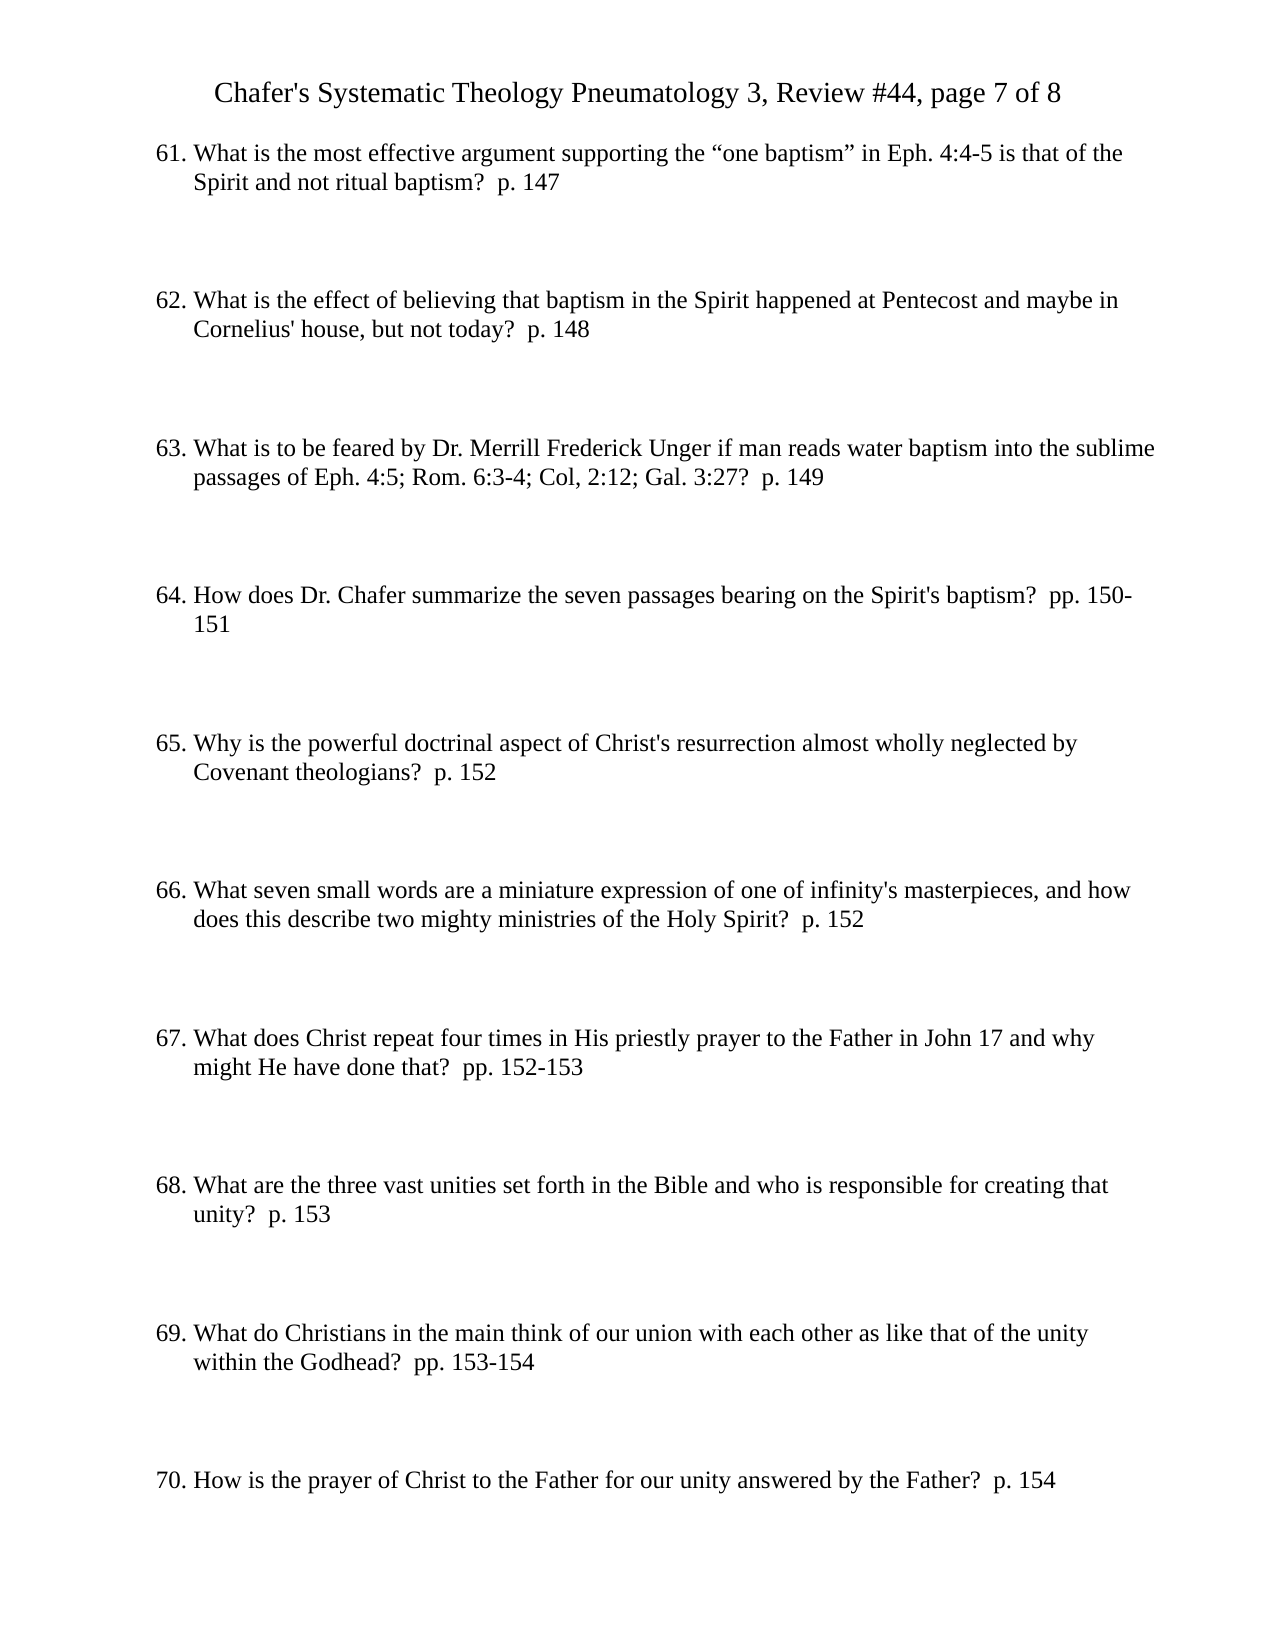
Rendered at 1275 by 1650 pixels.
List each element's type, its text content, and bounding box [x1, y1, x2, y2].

list What seven small words are a miniature expression of one of infinity's masterpieces, and how does this describe two mighty ministries of the Holy Spirit? p. 152 [156, 876, 1157, 933]
list How does Dr. Chafer summarize the seven passages bearing on the Spirit's baptism? pp. 150-151 [156, 581, 1157, 638]
list What are the three vast unities set forth in the Bible and who is responsible for creating that unity? p. 153 [156, 1171, 1157, 1228]
list What does Christ repeat four times in His priestly prayer to the Father in John 17 and why might He have done that? pp. 152-153 [156, 1023, 1157, 1081]
list Why is the powerful doctrinal aspect of Christ's resurrection almost wholly neglected by Covenant theologians? p. 152 [156, 728, 1157, 786]
list What is the effect of believing that baptism in the Spirit happened at Pentecost and maybe in Cornelius' house, but not today? p. 148 [156, 286, 1157, 343]
list What is to be feared by Dr. Merrill Frederick Unger if man reads water baptism into the sublime passages of Eph. 4:5; Rom. 6:3-4; Col, 2:12; Gal. 3:27? p. 149 [156, 433, 1157, 491]
list How is the prayer of Christ to the Father for our unity answered by the Father? p. 154 [156, 1466, 1157, 1494]
list What is the most effective argument supporting the “one baptism” in Eph. 4:4-5 is that of the Spirit and not ritual baptism? p. 147 [156, 138, 1157, 196]
list What do Christians in the main think of our union with each other as like that of the unity within the Godhead? pp. 153-154 [156, 1318, 1157, 1376]
